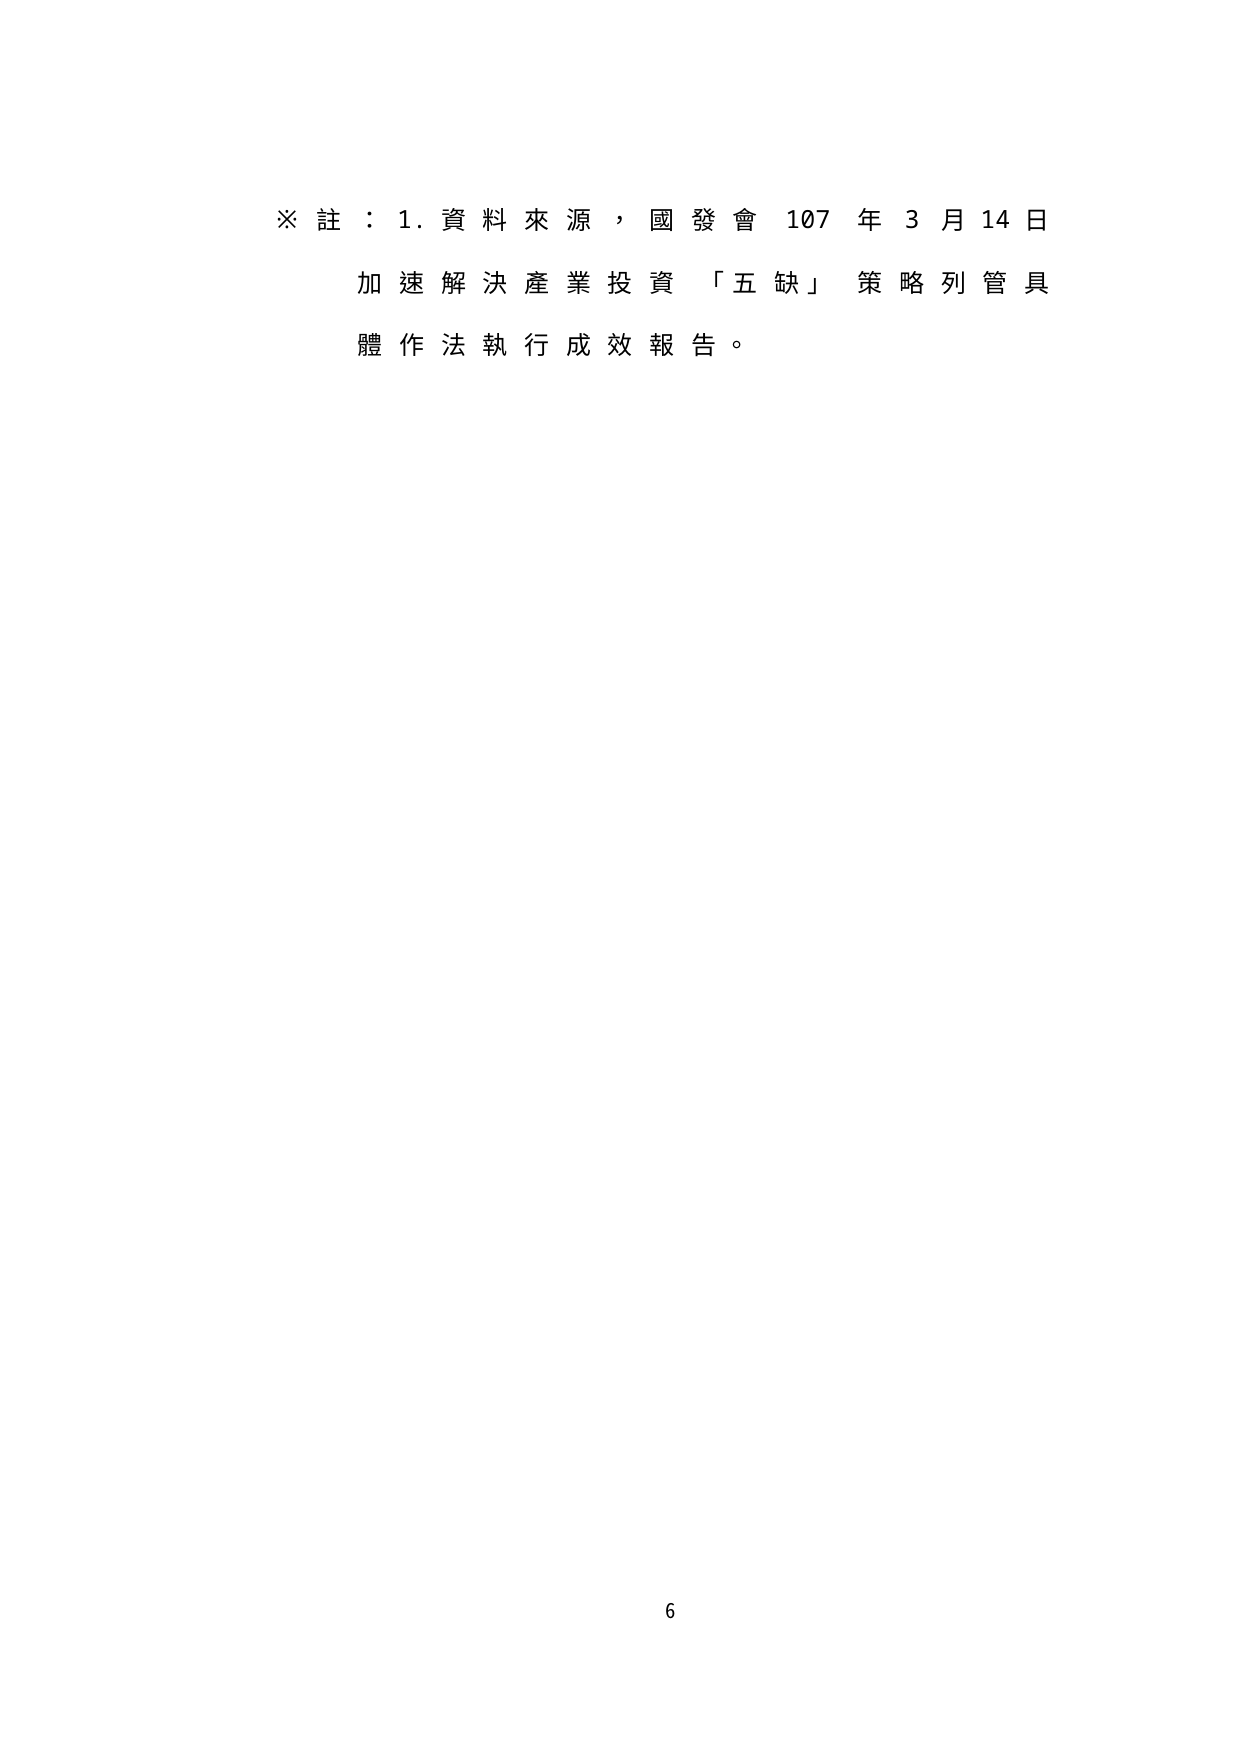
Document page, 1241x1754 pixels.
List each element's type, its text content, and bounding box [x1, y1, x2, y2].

text ※註：1.資料來源，國發會107年3月14日加速解決產業投資「五缺」策略列管具體作法執行成效報告。 [227, 177, 1058, 365]
